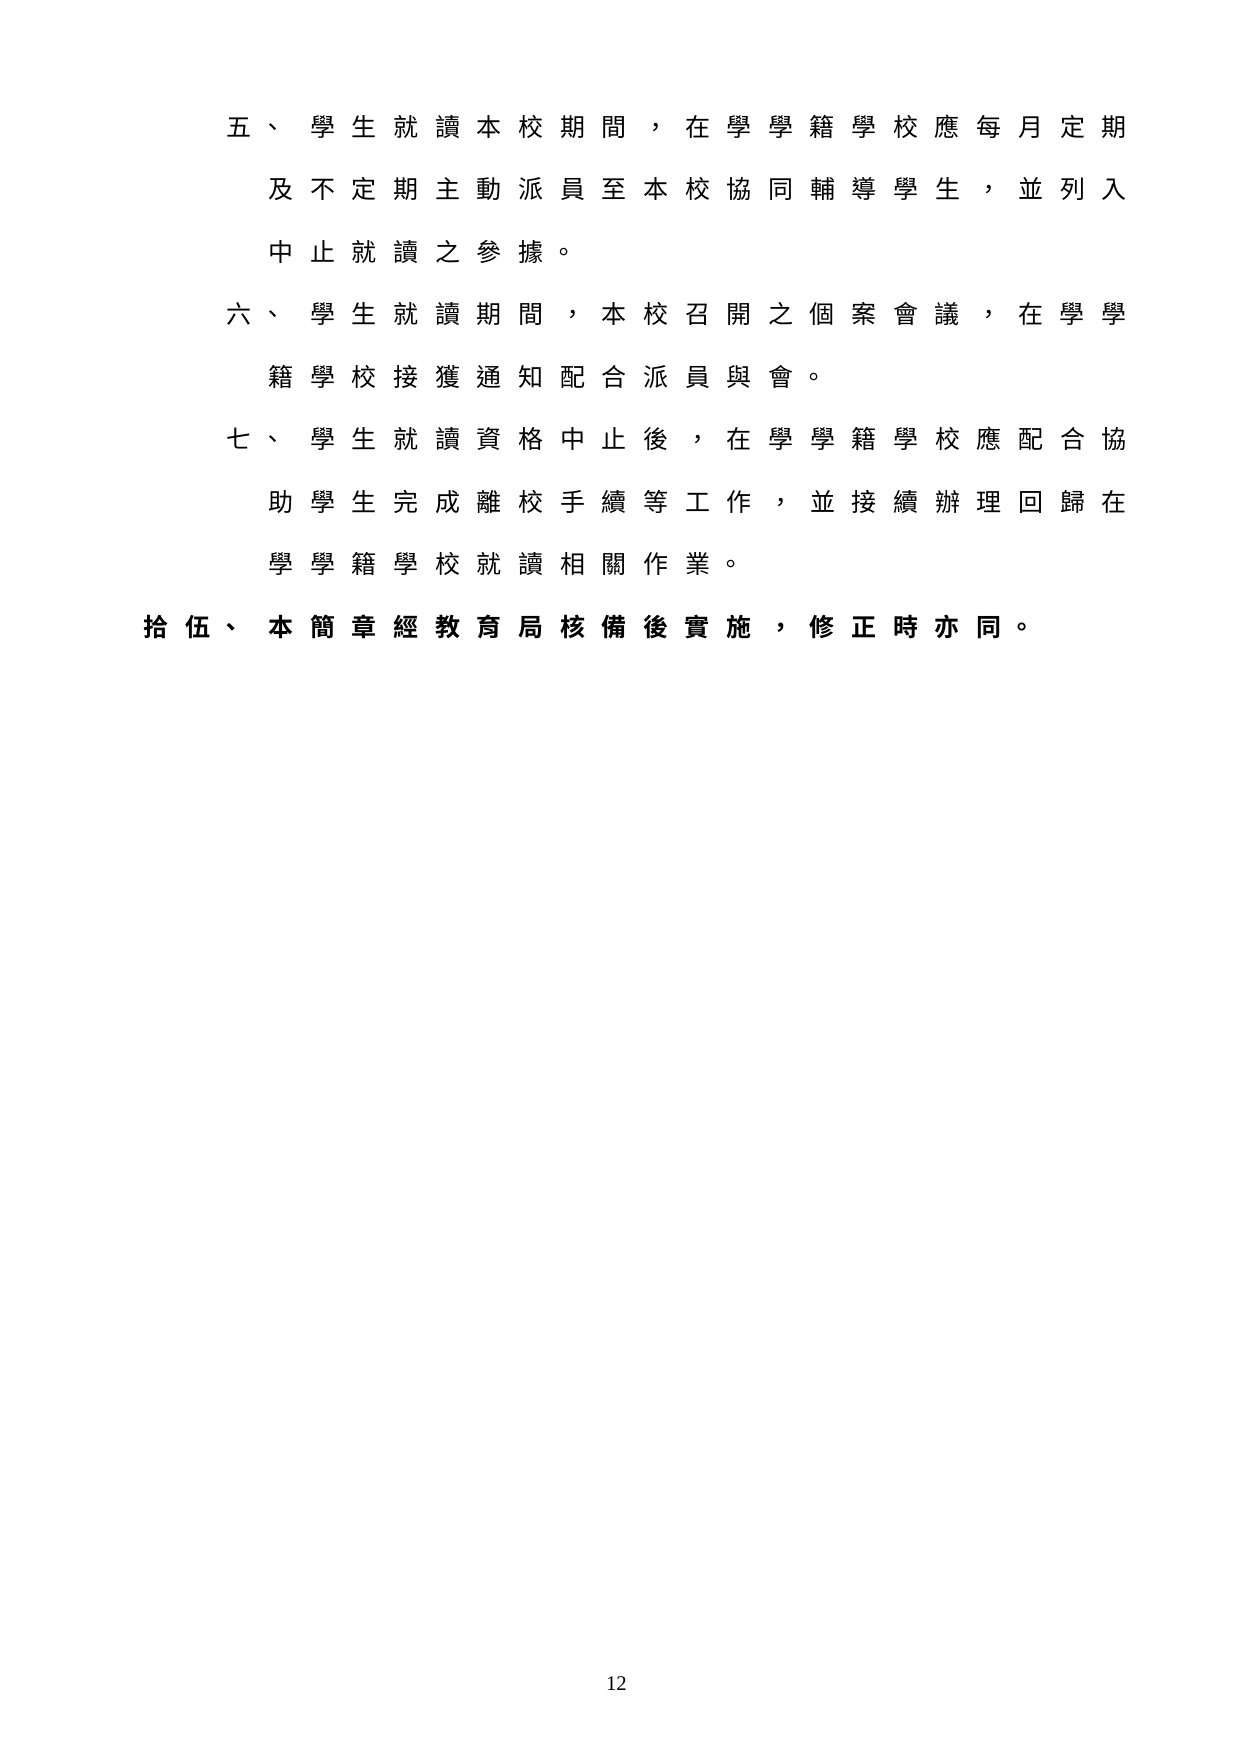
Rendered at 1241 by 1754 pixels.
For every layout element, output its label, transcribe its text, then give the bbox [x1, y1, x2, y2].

text 六、學生就讀期間，本校召開之個案會議，在學學籍學校接獲通知配合派員與會。 [185, 271, 1135, 396]
text 拾伍、本簡章經教育局核備後實施，修正時亦同。 [135, 584, 1172, 646]
text 七、學生就讀資格中止後，在學學籍學校應配合協助學生完成離校手續等工作，並接續辦理回歸在學學籍學校就讀相關作業。 [185, 396, 1135, 584]
text 五、學生就讀本校期間，在學學籍學校應每月定期及不定期主動派員至本校協同輔導學生，並列入中止就讀之參據。 [185, 84, 1135, 271]
